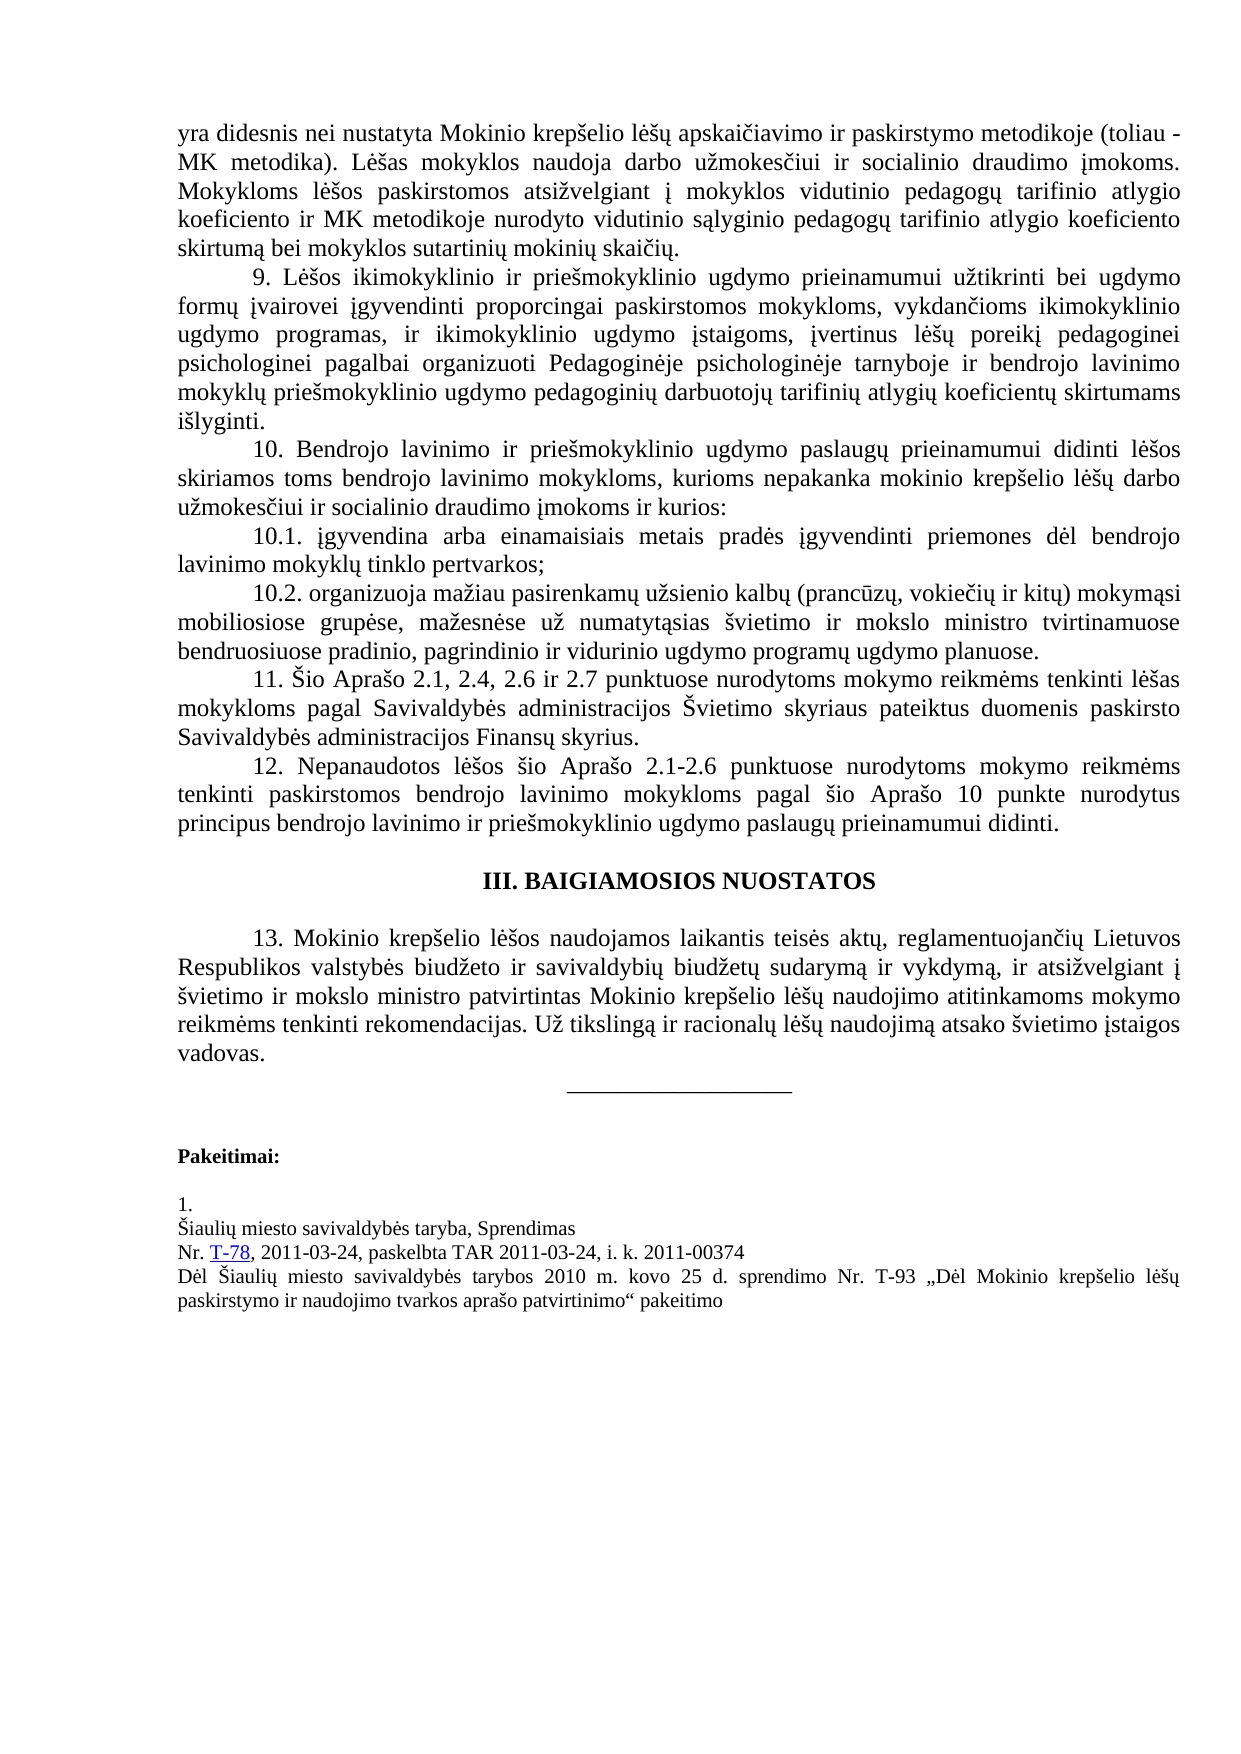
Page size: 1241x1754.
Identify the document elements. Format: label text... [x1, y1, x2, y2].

text 12. Nepanaudotos lėšos šio Aprašo 2.1-2.6 punktuose nurodytoms mokymo reikmėms tenkinti paskirstomos bendrojo lavinimo mokykloms pagal šio Aprašo 10 punkte nurodytus principus bendrojo lavinimo ir priešmokyklinio ugdymo paslaugų prieinamumui didinti. [177, 751, 1181, 837]
text 9. Lėšos ikimokyklinio ir priešmokyklinio ugdymo prieinamumui užtikrinti bei ugdymo formų įvairovei įgyvendinti proporcingai paskirstomos mokykloms, vykdančioms ikimokyklinio ugdymo programas, ir ikimokyklinio ugdymo įstaigoms, įvertinus lėšų poreikį pedagoginei psichologinei pagalbai organizuoti Pedagoginėje psichologinėje tarnyboje ir bendrojo lavinimo mokyklų priešmokyklinio ugdymo pedagoginių darbuotojų tarifinių atlygių koeficientų skirtumams išlyginti. [177, 262, 1181, 434]
text Pakeitimai: [177, 1144, 1181, 1168]
text Šiaulių miesto savivaldybės taryba, Sprendimas [177, 1216, 1181, 1240]
text Dėl Šiaulių miesto savivaldybės tarybos 2010 m. kovo 25 d. sprendimo Nr. T-93 „Dėl Mokinio krepšelio lėšų paskirstymo ir naudojimo tvarkos aprašo patvirtinimo“ pakeitimo [177, 1264, 1181, 1312]
text 10.1. įgyvendina arba einamaisiais metais pradės įgyvendinti priemones dėl bendrojo lavinimo mokyklų tinklo pertvarkos; [177, 521, 1181, 578]
text __________________ [177, 1067, 1181, 1096]
text III. BAIGIAMOSIOS NUOSTATOS [177, 866, 1181, 894]
text yra didesnis nei nustatyta Mokinio krepšelio lėšų apskaičiavimo ir paskirstymo metodikoje (toliau - MK metodika). Lėšas mokyklos naudoja darbo užmokesčiui ir socialinio draudimo įmokoms. Mokykloms lėšos paskirstomos atsižvelgiant į mokyklos vidutinio pedagogų tarifinio atlygio koeficiento ir MK metodikoje nurodyto vidutinio sąlyginio pedagogų tarifinio atlygio koeficiento skirtumą bei mokyklos sutartinių mokinių skaičių. [177, 118, 1181, 262]
text 11. Šio Aprašo 2.1, 2.4, 2.6 ir 2.7 punktuose nurodytoms mokymo reikmėms tenkinti lėšas mokykloms pagal Savivaldybės administracijos Švietimo skyriaus pateiktus duomenis paskirsto Savivaldybės administracijos Finansų skyrius. [177, 664, 1181, 751]
text Nr. T-78, 2011-03-24, paskelbta TAR 2011-03-24, i. k. 2011-00374 [177, 1240, 1181, 1264]
text 10. Bendrojo lavinimo ir priešmokyklinio ugdymo paslaugų prieinamumui didinti lėšos skiriamos toms bendrojo lavinimo mokykloms, kurioms nepakanka mokinio krepšelio lėšų darbo užmokesčiui ir socialinio draudimo įmokoms ir kurios: [177, 434, 1181, 521]
text 13. Mokinio krepšelio lėšos naudojamos laikantis teisės aktų, reglamentuojančių Lietuvos Respublikos valstybės biudžeto ir savivaldybių biudžetų sudarymą ir vykdymą, ir atsižvelgiant į švietimo ir mokslo ministro patvirtintas Mokinio krepšelio lėšų naudojimo atitinkamoms mokymo reikmėms tenkinti rekomendacijas. Už tikslingą ir racionalų lėšų naudojimą atsako švietimo įstaigos vadovas. [177, 923, 1181, 1067]
text 1. [177, 1192, 1181, 1216]
text 10.2. organizuoja mažiau pasirenkamų užsienio kalbų (prancūzų, vokiečių ir kitų) mokymąsi mobiliosiose grupėse, mažesnėse už numatytąsias švietimo ir mokslo ministro tvirtinamuose bendruosiuose pradinio, pagrindinio ir vidurinio ugdymo programų ugdymo planuose. [177, 578, 1181, 664]
